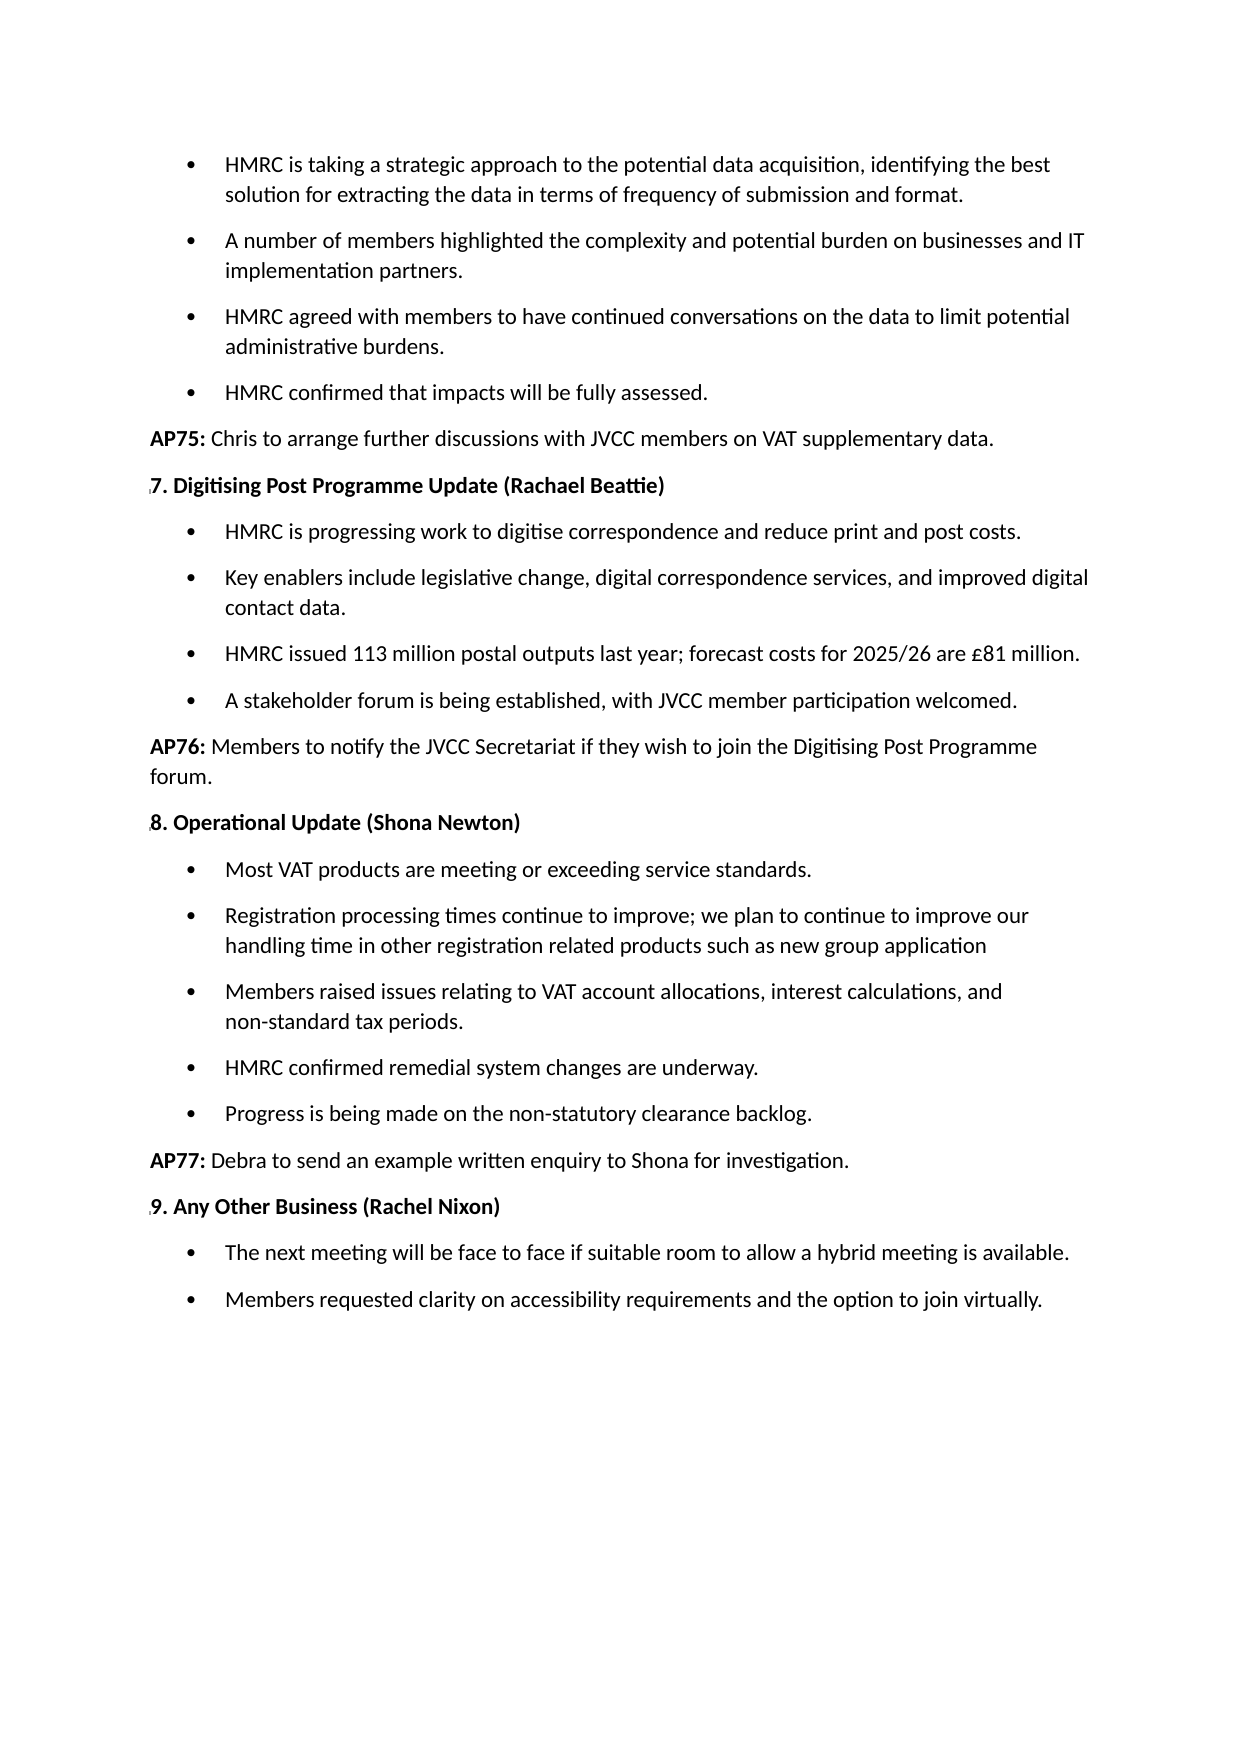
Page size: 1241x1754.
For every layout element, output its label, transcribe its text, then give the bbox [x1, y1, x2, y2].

list Key enablers include legislative change, digital correspondence services, and improved digital contact data. [187, 563, 1090, 621]
list Most VAT products are meeting or exceeding service standards. [187, 855, 1090, 883]
text 7. Digitising Post Programme Update (Rachael Beattie) [150, 471, 1090, 499]
list Members requested clarity on accessibility requirements and the option to join virtually. [187, 1285, 1090, 1313]
list HMRC issued 113 million postal outputs last year; forecast costs for 2025/26 are £81 million. [187, 639, 1090, 668]
text 9. Any Other Business (Rachel Nixon) [150, 1192, 1090, 1220]
text AP77: Debra to send an example written enquiry to Shona for investigation. [150, 1146, 1090, 1174]
list A stakeholder forum is being established, with JVCC member participation welcomed. [187, 686, 1090, 714]
text AP75: Chris to arrange further discussions with JVCC members on VAT supplementary data. [150, 424, 1090, 452]
list A number of members highlighted the complexity and potential burden on businesses and IT implementation partners. [187, 226, 1090, 284]
text 8. Operational Update (Shona Newton) [150, 808, 1090, 836]
list HMRC confirmed that impacts will be fully assessed. [187, 378, 1090, 406]
list HMRC agreed with members to have continued conversations on the data to limit potential administrative burdens. [187, 302, 1090, 360]
list HMRC is taking a strategic approach to the potential data acquisition, identifying the best solution for extracting the data in terms of frequency of submission and format. [187, 150, 1090, 208]
list HMRC confirmed remedial system changes are underway. [187, 1053, 1090, 1081]
list Registration processing times continue to improve; we plan to continue to improve our handling time in other registration related products such as new group application [187, 901, 1090, 959]
text AP76: Members to notify the JVCC Secretariat if they wish to join the Digitising Post Programme forum. [150, 732, 1090, 790]
list HMRC is progressing work to digitise correspondence and reduce print and post costs. [187, 517, 1090, 545]
list Progress is being made on the non-statutory clearance backlog. [187, 1099, 1090, 1127]
list Members raised issues relating to VAT account allocations, interest calculations, and non‑standard tax periods. [187, 977, 1090, 1035]
list The next meeting will be face to face if suitable room to allow a hybrid meeting is available. [187, 1238, 1090, 1267]
